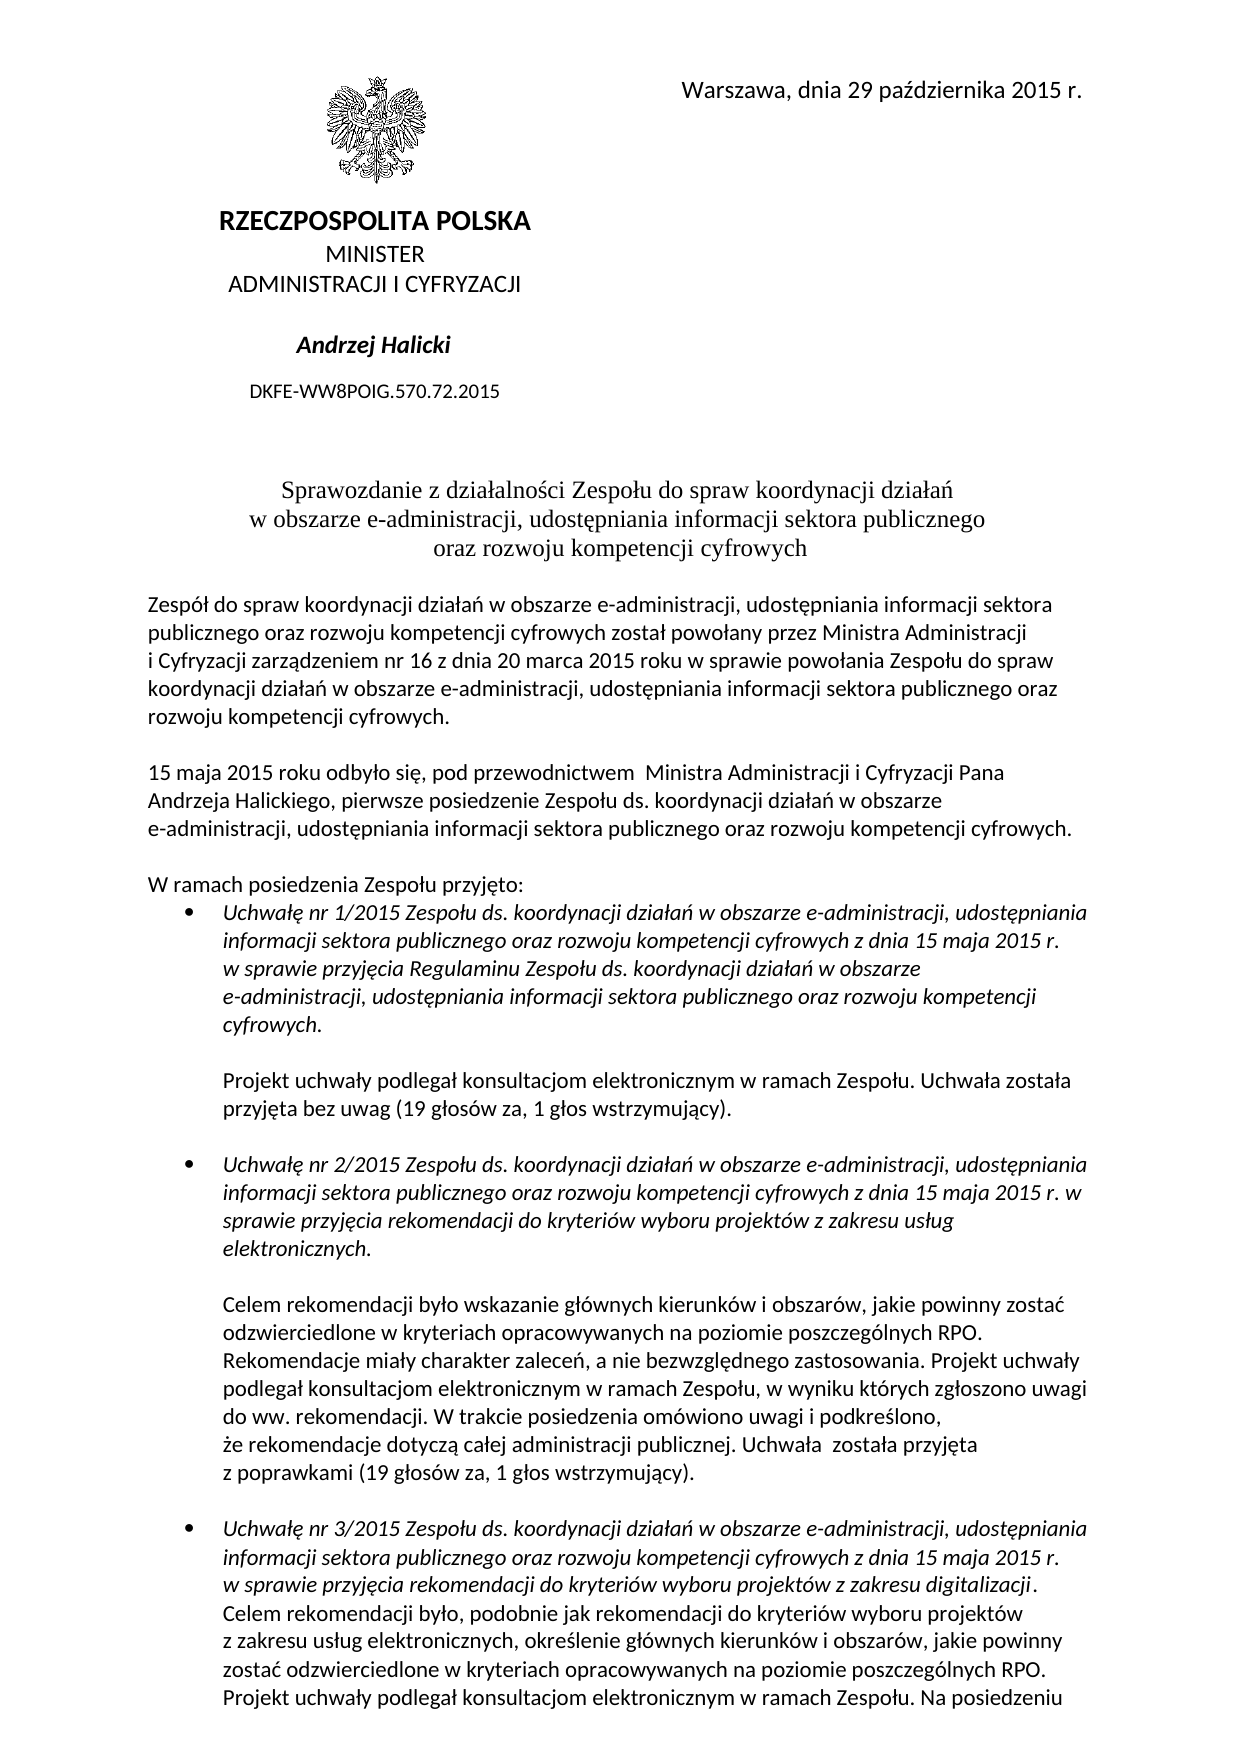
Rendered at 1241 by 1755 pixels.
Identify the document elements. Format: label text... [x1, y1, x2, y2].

text Zespół do spraw koordynacji działań w obszarze e-administracji, udostępniania informacji sektora publicznego oraz rozwoju kompetencji cyfrowych został powołany przez Ministra Administracji i Cyfryzacji zarządzeniem nr 16 z dnia 20 marca 2015 roku w sprawie powołania Zespołu do spraw koordynacji działań w obszarze e-administracji, udostępniania informacji sektora publicznego oraz rozwoju kompetencji cyfrowych. [148, 590, 1093, 730]
list Uchwałę nr 2/2015 Zespołu ds. koordynacji działań w obszarze e-administracji, udostępniania informacji sektora publicznego oraz rozwoju kompetencji cyfrowych z dnia 15 maja 2015 r. w sprawie przyjęcia rekomendacji do kryteriów wyboru projektów z zakresu usług elektronicznych. [185, 1150, 1093, 1262]
list Uchwałę nr 1/2015 Zespołu ds. koordynacji działań w obszarze e-administracji, udostępniania informacji sektora publicznego oraz rozwoju kompetencji cyfrowych z dnia 15 maja 2015 r. w sprawie przyjęcia Regulaminu Zespołu ds. koordynacji działań w obszarze e-administracji, udostępniania informacji sektora publicznego oraz rozwoju kompetencji cyfrowych. [185, 898, 1093, 1038]
list Celem rekomendacji było, podobnie jak rekomendacji do kryteriów wyboru projektów z zakresu usług elektronicznych, określenie głównych kierunków i obszarów, jakie powinny zostać odzwierciedlone w kryteriach opracowywanych na poziomie poszczególnych RPO. Projekt uchwały podlegał konsultacjom elektronicznym w ramach Zespołu. Na posiedzeniu [223, 1599, 1093, 1711]
list Celem rekomendacji było wskazanie głównych kierunków i obszarów, jakie powinny zostać odzwierciedlone w kryteriach opracowywanych na poziomie poszczególnych RPO. Rekomendacje miały charakter zaleceń, a nie bezwzględnego zastosowania. Projekt uchwały podlegał konsultacjom elektronicznym w ramach Zespołu, w wyniku których zgłoszono uwagi do ww. rekomendacji. W trakcie posiedzenia omówiono uwagi i podkreślono, że rekomendacje dotyczą całej administracji publicznej. Uchwała została przyjęta z poprawkami (19 głosów za, 1 głos wstrzymujący). [223, 1290, 1093, 1487]
list Uchwałę nr 3/2015 Zespołu ds. koordynacji działań w obszarze e-administracji, udostępniania informacji sektora publicznego oraz rozwoju kompetencji cyfrowych z dnia 15 maja 2015 r. w sprawie przyjęcia rekomendacji do kryteriów wyboru projektów z zakresu digitalizacji. [185, 1514, 1093, 1599]
text 15 maja 2015 roku odbyło się, pod przewodnictwem Ministra Administracji i Cyfryzacji Pana Andrzeja Halickiego, pierwsze posiedzenie Zespołu ds. koordynacji działań w obszarze e-administracji, udostępniania informacji sektora publicznego oraz rozwoju kompetencji cyfrowych. [148, 758, 1093, 842]
subtitle Sprawozdanie z działalności Zespołu do spraw koordynacji działań w obszarze e-administracji, udostępniania informacji sektora publicznego oraz rozwoju kompetencji cyfrowych [148, 476, 1093, 562]
text W ramach posiedzenia Zespołu przyjęto: [148, 870, 1093, 898]
list Projekt uchwały podlegał konsultacjom elektronicznym w ramach Zespołu. Uchwała została przyjęta bez uwag (19 głosów za, 1 głos wstrzymujący). [223, 1066, 1093, 1122]
